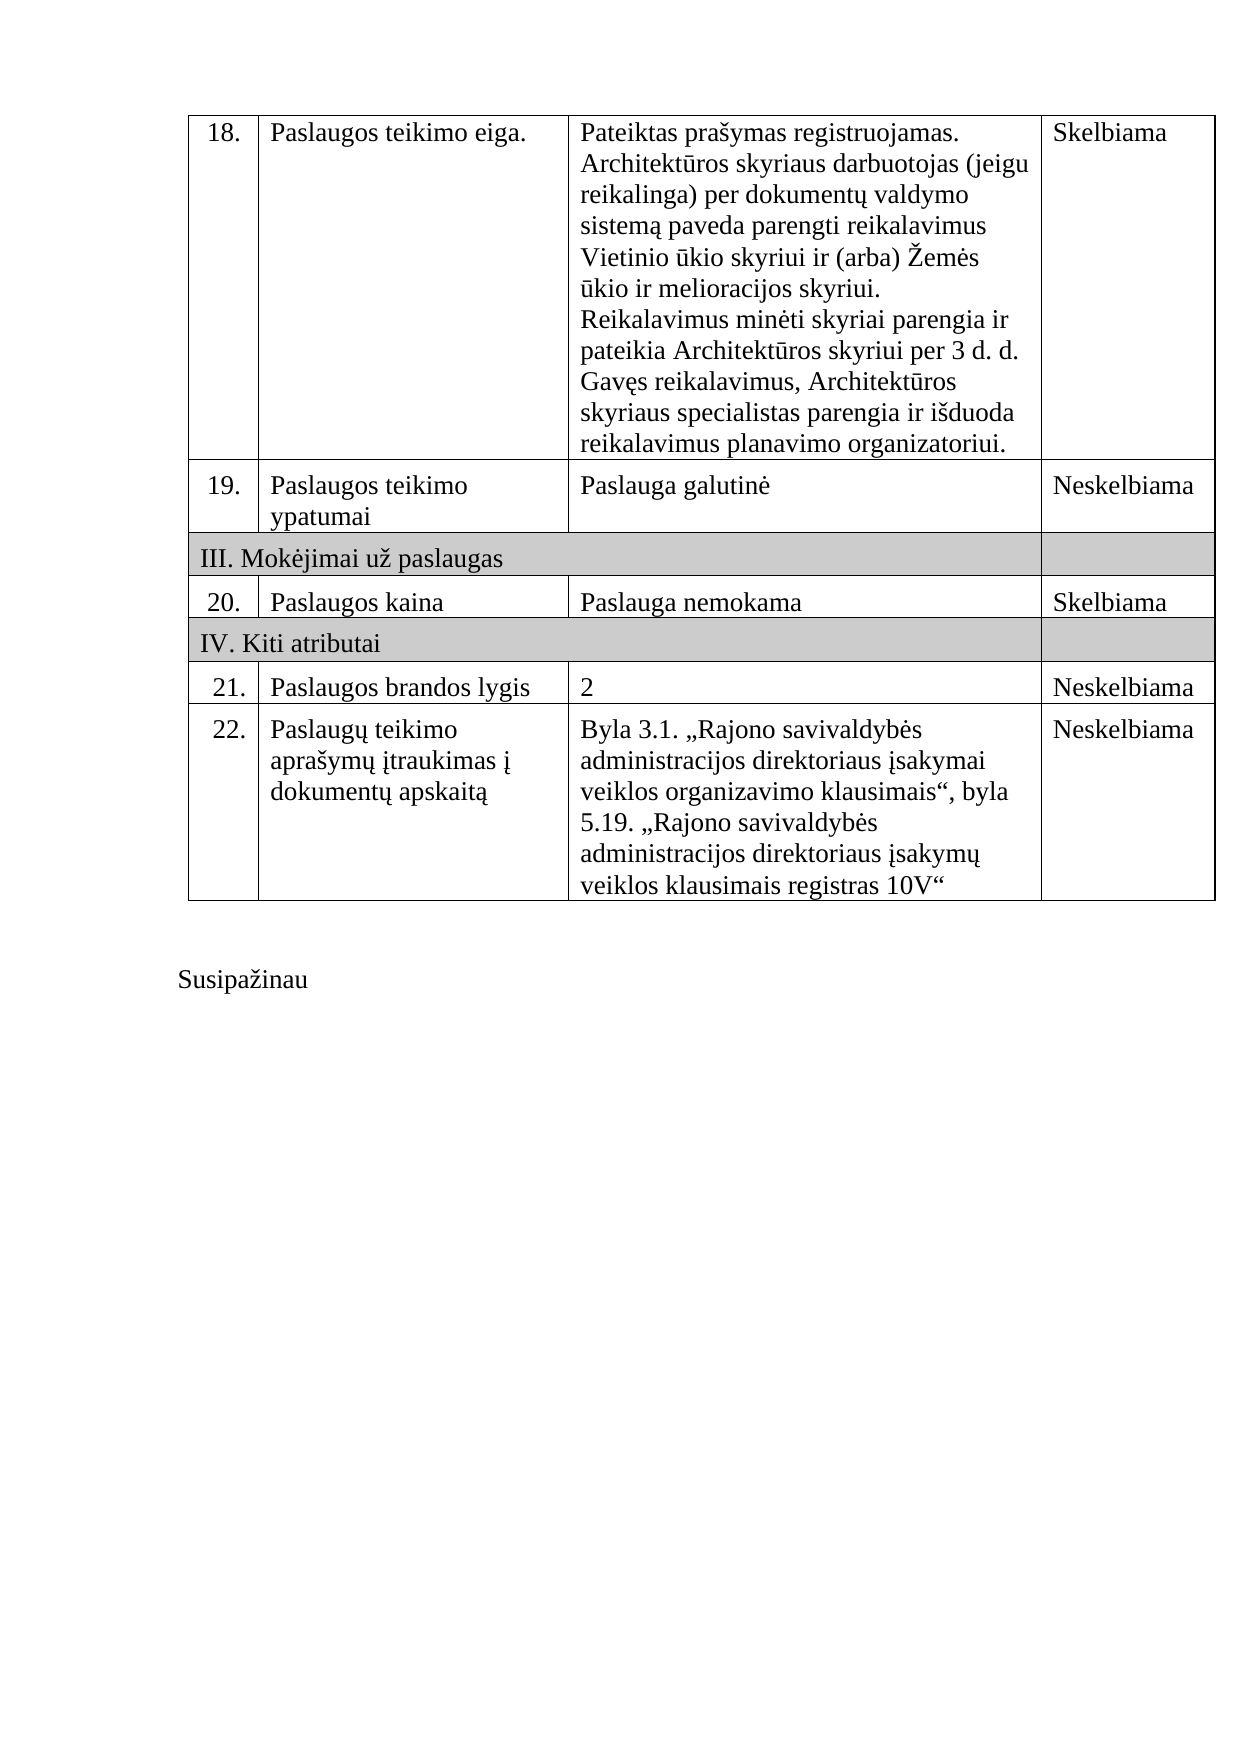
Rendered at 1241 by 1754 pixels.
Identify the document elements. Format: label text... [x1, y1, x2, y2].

table_cell IV. Kiti atributai [189, 618, 1041, 661]
table_cell 2 [569, 662, 1041, 702]
table_cell [1042, 533, 1214, 575]
table_cell Skelbiama [1042, 576, 1214, 617]
table_cell Neskelbiama [1042, 704, 1214, 900]
table_cell 20. [189, 576, 258, 617]
table_cell [1042, 618, 1214, 661]
table_cell Skelbiama [1042, 116, 1214, 459]
table_cell 18. [189, 116, 258, 459]
table_cell Byla 3.1. „Rajono savivaldybės administracijos direktoriaus įsakymai veiklos organizavimo klausimais“, byla 5.19. „Rajono savivaldybės administracijos direktoriaus įsakymų veiklos klausimais registras 10V“ [569, 704, 1041, 900]
text Susipažinau [177, 963, 1183, 994]
table_cell Paslaugos teikimo ypatumai [259, 460, 568, 532]
table_cell Neskelbiama [1042, 662, 1214, 702]
table_cell III. Mokėjimai už paslaugas [189, 533, 1041, 575]
table_cell 22. [189, 704, 258, 900]
table_cell 19. [189, 460, 258, 532]
table_cell Pateiktas prašymas registruojamas. Architektūros skyriaus darbuotojas (jeigu reikalinga) per dokumentų valdymo sistemą paveda parengti reikalavimus Vietinio ūkio skyriui ir (arba) Žemės ūkio ir melioracijos skyriui. Reikalavimus minėti skyriai parengia ir pateikia Architektūros skyriui per 3 d. d. Gavęs reikalavimus, Architektūros skyriaus specialistas parengia ir išduoda reikalavimus planavimo organizatoriui. [569, 116, 1041, 459]
table_cell Paslaugos kaina [259, 576, 568, 617]
table_cell Paslaugos teikimo eiga. [259, 116, 568, 459]
table_cell Neskelbiama [1042, 460, 1214, 532]
table_cell Paslaugų teikimo aprašymų įtraukimas į dokumentų apskaitą [259, 704, 568, 900]
table_cell 21. [189, 662, 258, 702]
table_cell Paslaugos brandos lygis [259, 662, 568, 702]
table_cell Paslauga nemokama [569, 576, 1041, 617]
table_cell Paslauga galutinė [569, 460, 1041, 532]
